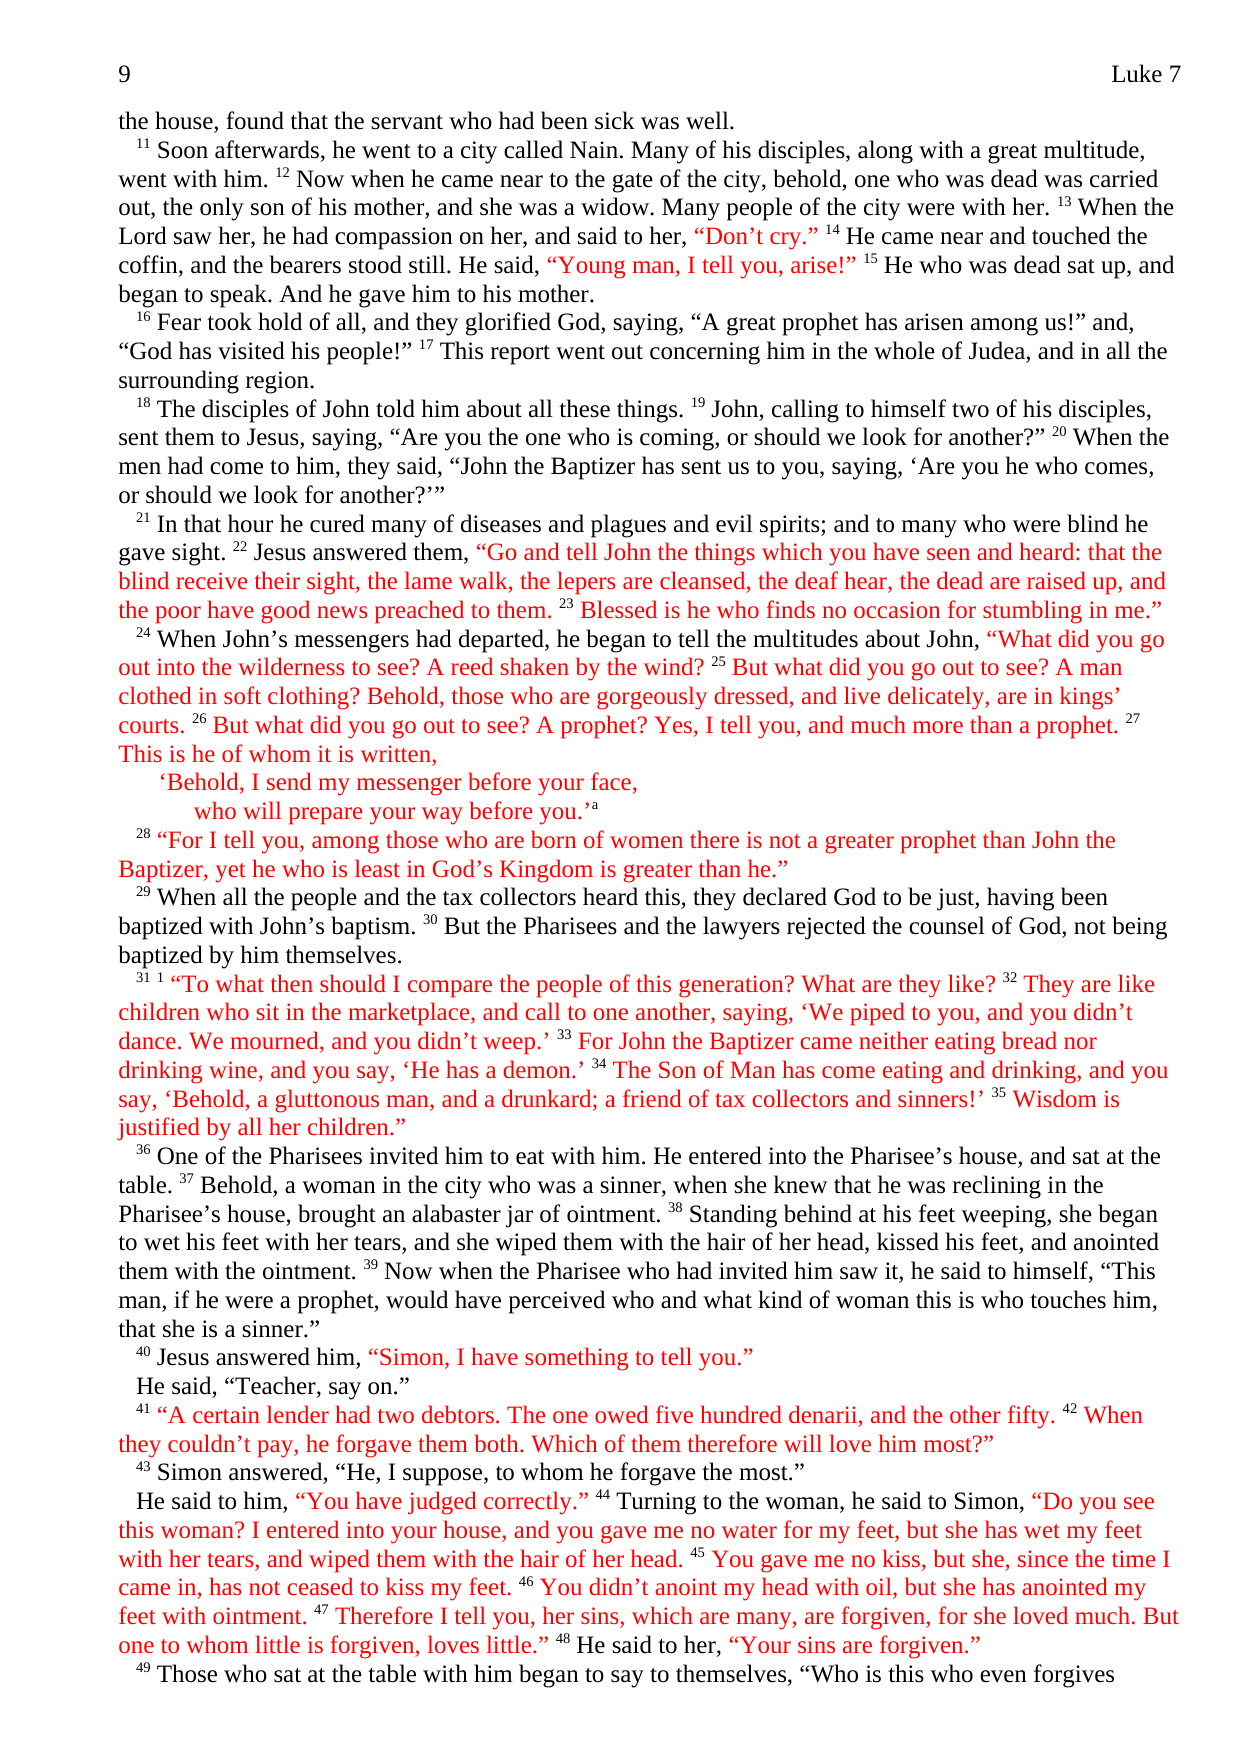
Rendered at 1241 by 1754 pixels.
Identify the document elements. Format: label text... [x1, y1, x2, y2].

text 24 When John’s messengers had departed, he began to tell the multitudes about John, “What did you go out into the wilderness to see? A reed shaken by the wind? 25 But what did you go out to see? A man clothed in soft clothing? Behold, those who are gorgeously dressed, and live delicately, are in kings’ courts. 26 But what did you go out to see? A prophet? Yes, I tell you, and much more than a prophet. 27 This is he of whom it is written, [118, 624, 1181, 767]
text 49 Those who sat at the table with him began to say to themselves, “Who is this who even forgives [118, 1659, 1181, 1687]
text 28 “For I tell you, among those who are born of women there is not a greater prophet than John the Baptizer, yet he who is least in God’s Kingdom is greater than he.” [118, 825, 1181, 882]
text who will prepare your way before you.’a [194, 796, 1181, 825]
text 11 Soon afterwards, he went to a city called Nain. Many of his disciples, along with a great multitude, went with him. 12 Now when he came near to the gate of the city, behold, one who was dead was carried out, the only son of his mother, and she was a widow. Many people of the city were with her. 13 When the Lord saw her, he had compassion on her, and said to her, “Don’t cry.” 14 He came near and touched the coffin, and the bearers stood still. He said, “Young man, I tell you, arise!” 15 He who was dead sat up, and began to speak. And he gave him to his mother. [118, 135, 1181, 307]
text 29 When all the people and the tax collectors heard this, they declared God to be just, having been baptized with John’s baptism. 30 But the Pharisees and the lawyers rejected the counsel of God, not being baptized by him themselves. [118, 882, 1181, 969]
text 16 Fear took hold of all, and they glorified God, saying, “A great prophet has arisen among us!” and, “God has visited his people!” 17 This report went out concerning him in the whole of Judea, and in all the surrounding region. [118, 307, 1181, 394]
text He said, “Teacher, say on.” [118, 1371, 1181, 1400]
text 43 Simon answered, “He, I suppose, to whom he forgave the most.” [118, 1457, 1181, 1486]
text 18 The disciples of John told him about all these things. 19 John, calling to himself two of his disciples, sent them to Jesus, saying, “Are you the one who is coming, or should we look for another?” 20 When the men had come to him, they said, “John the Baptizer has sent us to you, saying, ‘Are you he who comes, or should we look for another?’” [118, 394, 1181, 509]
text the house, found that the servant who had been sick was well. [118, 106, 1181, 135]
text ‘Behold, I send my messenger before your face, [158, 767, 1181, 796]
text He said to him, “You have judged correctly.” 44 Turning to the woman, he said to Simon, “Do you see this woman? I entered into your house, and you gave me no water for my feet, but she has wet my feet with her tears, and wiped them with the hair of her head. 45 You gave me no kiss, but she, since the time I came in, has not ceased to kiss my feet. 46 You didn’t anoint my head with oil, but she has anointed my feet with ointment. 47 Therefore I tell you, her sins, which are many, are forgiven, for she loved much. But one to whom little is forgiven, loves little.” 48 He said to her, “Your sins are forgiven.” [118, 1486, 1181, 1659]
text 41 “A certain lender had two debtors. The one owed five hundred denarii, and the other fifty. 42 When they couldn’t pay, he forgave them both. Which of them therefore will love him most?” [118, 1400, 1181, 1457]
text 36 One of the Pharisees invited him to eat with him. He entered into the Pharisee’s house, and sat at the table. 37 Behold, a woman in the city who was a sinner, when she knew that he was reclining in the Pharisee’s house, brought an alabaster jar of ointment. 38 Standing behind at his feet weeping, she began to wet his feet with her tears, and she wiped them with the hair of her head, kissed his feet, and anointed them with the ointment. 39 Now when the Pharisee who had invited him saw it, he said to himself, “This man, if he were a prophet, would have perceived who and what kind of woman this is who touches him, that she is a sinner.” [118, 1141, 1181, 1342]
text 31 1 “To what then should I compare the people of this generation? What are they like? 32 They are like children who sit in the marketplace, and call to one another, saying, ‘We piped to you, and you didn’t dance. We mourned, and you didn’t weep.’ 33 For John the Baptizer came neither eating bread nor drinking wine, and you say, ‘He has a demon.’ 34 The Son of Man has come eating and drinking, and you say, ‘Behold, a gluttonous man, and a drunkard; a friend of tax collectors and sinners!’ 35 Wisdom is justified by all her children.” [118, 969, 1181, 1141]
text 40 Jesus answered him, “Simon, I have something to tell you.” [118, 1342, 1181, 1371]
text 21 In that hour he cured many of diseases and plagues and evil spirits; and to many who were blind he gave sight. 22 Jesus answered them, “Go and tell John the things which you have seen and heard: that the blind receive their sight, the lame walk, the lepers are cleansed, the deaf hear, the dead are raised up, and the poor have good news preached to them. 23 Blessed is he who finds no occasion for stumbling in me.” [118, 509, 1181, 624]
